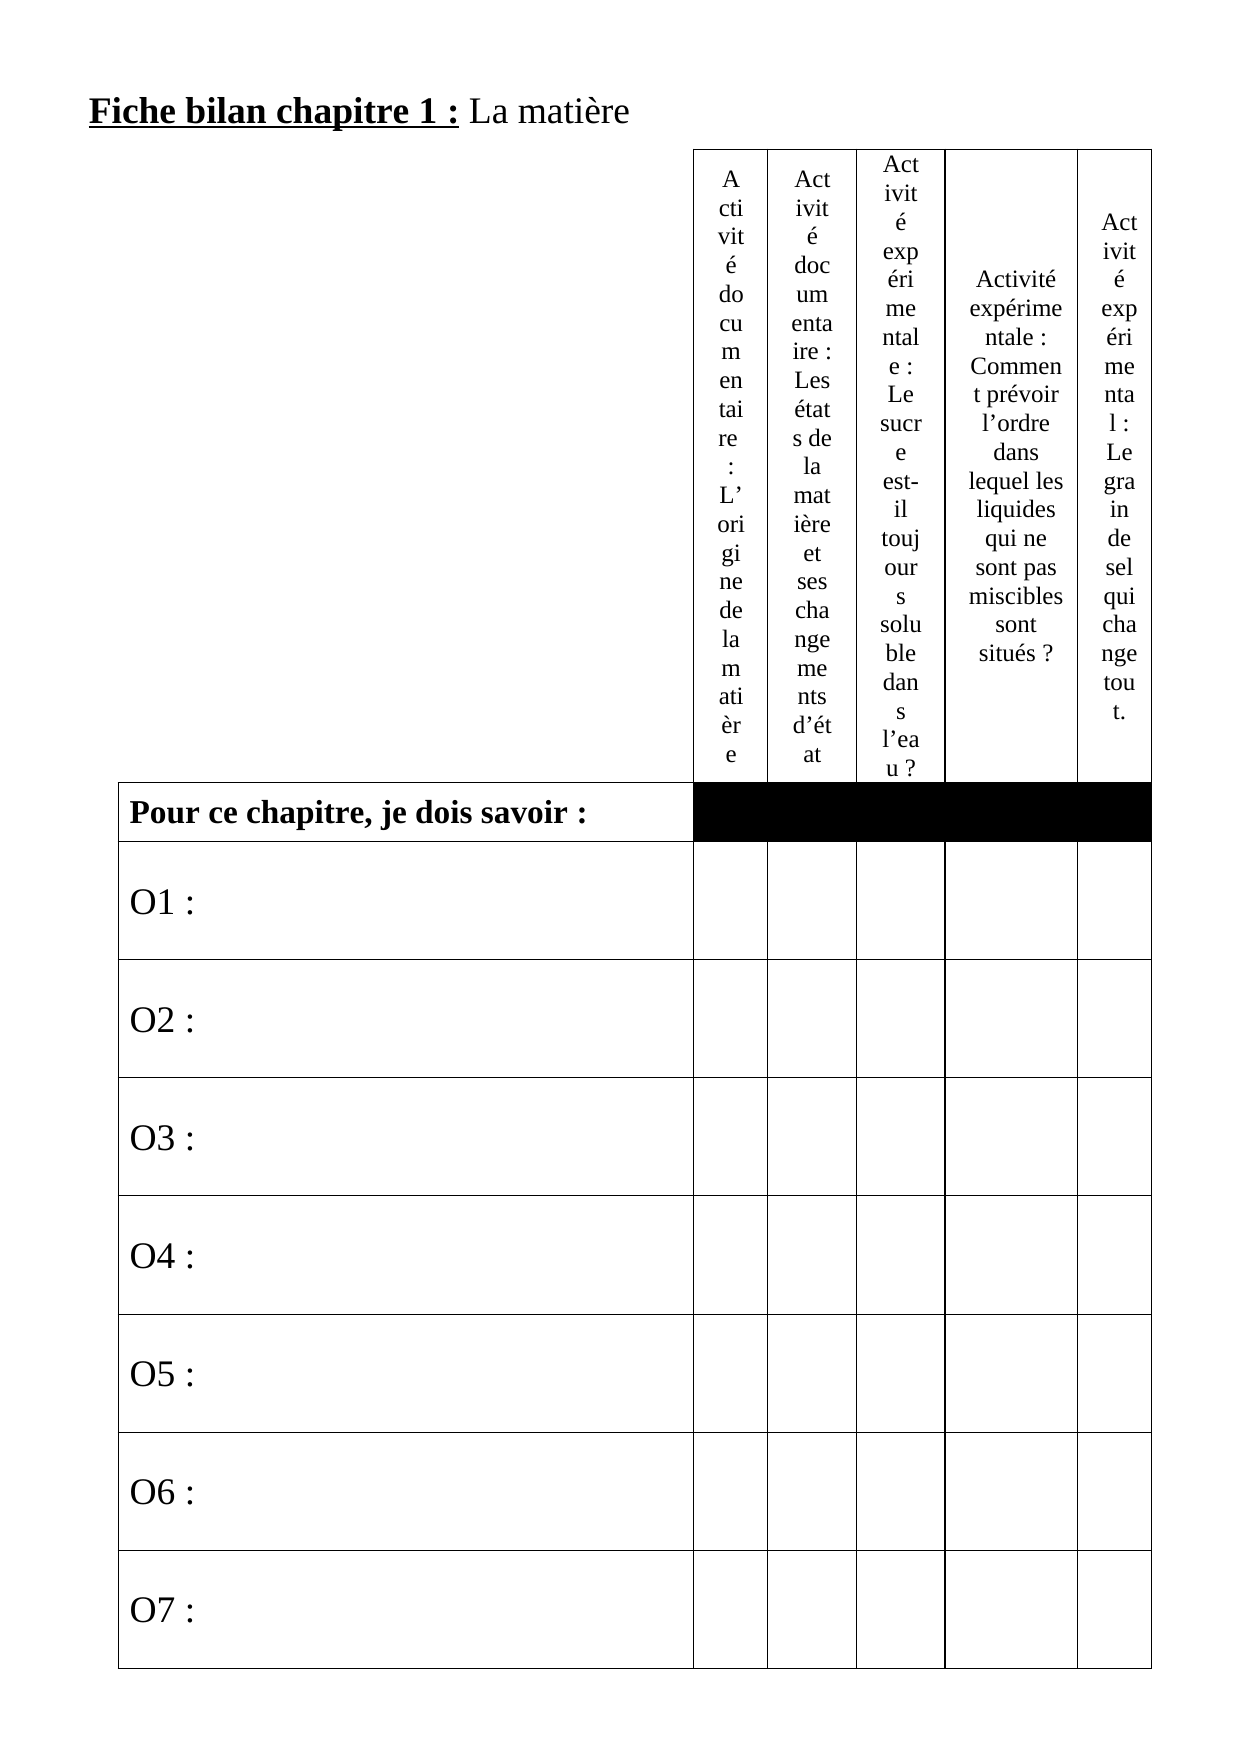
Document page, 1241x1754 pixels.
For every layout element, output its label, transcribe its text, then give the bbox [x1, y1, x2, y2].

table_cell [768, 1551, 856, 1668]
table_cell [1078, 783, 1151, 841]
table_cell [694, 1078, 767, 1195]
table_cell [857, 842, 944, 959]
table_cell [857, 1078, 944, 1195]
table_header [118, 149, 693, 782]
table_cell [694, 1433, 767, 1550]
table_cell [768, 1315, 856, 1432]
table_header Activité expérimentale : Le sucre est-il toujours soluble dans l’eau ? [857, 150, 944, 782]
table_cell [1078, 1551, 1151, 1668]
table_cell [1078, 1078, 1151, 1195]
table_header Activité documentaire : Les états de la matière et ses changements d’état [768, 150, 856, 782]
table_cell [946, 1196, 1077, 1313]
table_cell [694, 960, 767, 1077]
table_cell [946, 1078, 1077, 1195]
table_cell [946, 842, 1077, 959]
table_header Activité expérimentale : Comment prévoir l’ordre dans lequel les liquides qui ne sont pas miscibles sont situés ? [946, 150, 1077, 782]
table_cell [768, 842, 856, 959]
table_cell [694, 1315, 767, 1432]
table_header Activité documentaire : L’origine de la matière [694, 150, 767, 782]
table_cell [946, 1551, 1077, 1668]
table_cell [946, 1433, 1077, 1550]
table_cell O2 : [119, 960, 693, 1077]
table_cell O6 : [119, 1433, 693, 1550]
table_cell O5 : [119, 1315, 693, 1432]
table_cell [857, 1551, 944, 1668]
table_cell [946, 960, 1077, 1077]
text Fiche bilan chapitre 1 : La matière [88, 89, 1152, 132]
table_cell [768, 1433, 856, 1550]
table_cell O1 : [119, 842, 693, 959]
table_cell [768, 1078, 856, 1195]
table_cell [1078, 1433, 1151, 1550]
table_cell [694, 1551, 767, 1668]
table_cell [857, 1315, 944, 1432]
table_cell [857, 1196, 944, 1313]
table_cell [857, 960, 944, 1077]
table_cell [768, 960, 856, 1077]
table_cell O4 : [119, 1196, 693, 1313]
table_cell [1078, 842, 1151, 959]
table_cell O3 : [119, 1078, 693, 1195]
table_cell [1078, 960, 1151, 1077]
table_cell Pour ce chapitre, je dois savoir : [119, 783, 693, 841]
table_cell [768, 783, 856, 841]
table_cell [857, 783, 944, 841]
table_header Activité expérimental : Le grain de sel qui change tout. [1078, 150, 1151, 782]
table_cell [946, 783, 1077, 841]
table_cell O7 : [119, 1551, 693, 1668]
table_cell [694, 842, 767, 959]
table_cell [857, 1433, 944, 1550]
table_cell [768, 1196, 856, 1313]
table_cell [1078, 1196, 1151, 1313]
table_cell [694, 1196, 767, 1313]
table_cell [1078, 1315, 1151, 1432]
table_cell [694, 783, 767, 841]
table_cell [946, 1315, 1077, 1432]
